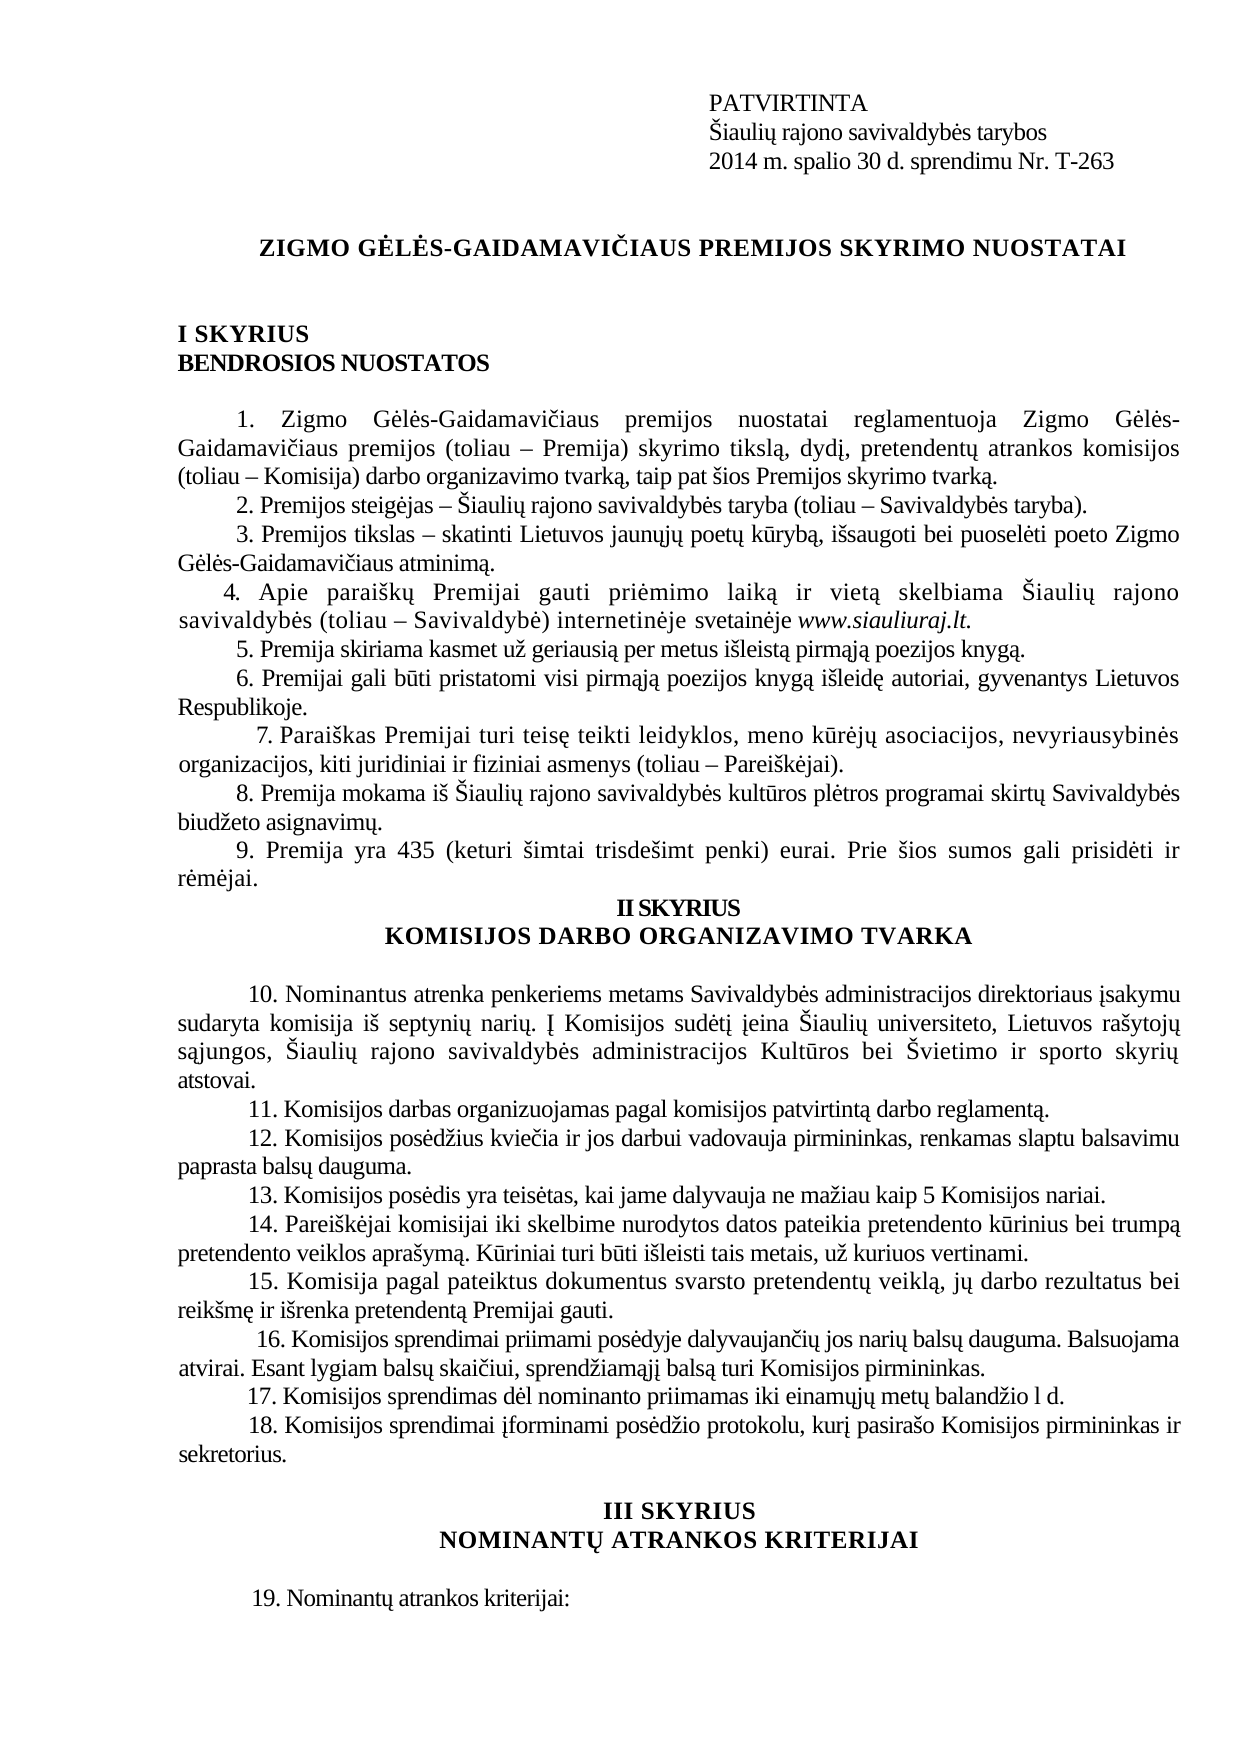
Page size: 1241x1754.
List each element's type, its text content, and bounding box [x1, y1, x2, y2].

text 5. Premija skiriama kasmet už geriausią per metus išleistą pirmąją poezijos knygą. [177, 634, 1181, 663]
text 7. Paraiškas Premijai turi teisę teikti leidyklos, meno kūrėjų asociacijos, nevyriausybinės organizacijos, kiti juridiniai ir fiziniai asmenys (toliau – Pareiškėjai). [178, 721, 1181, 778]
text 17. Komisijos sprendimas dėl nominanto priimamas iki einamųjų metų balandžio l d. [177, 1381, 1181, 1410]
text 10. Nominantus atrenka penkeriems metams Savivaldybės administracijos direktoriaus įsakymu sudaryta komisija iš septynių narių. Į Komisijos sudėtį įeina Šiaulių universiteto, Lietuvos rašytojų sąjungos, Šiaulių rajono savivaldybės administracijos Kultūros bei Švietimo ir sporto skyrių atstovai. [177, 979, 1181, 1094]
text 1. Zigmo Gėlės-Gaidamavičiaus premijos nuostatai reglamentuoja Zigmo Gėlės-Gaidamavičiaus premijos (toliau – Premija) skyrimo tikslą, dydį, pretendentų atrankos komisijos (toliau – Komisija) darbo organizavimo tvarką, taip pat šios Premijos skyrimo tvarką. [177, 405, 1181, 491]
text KOMISIJOS DARBO ORGANIZAVIMO TVARKA [177, 921, 1181, 950]
text PATVIRTINTA [709, 88, 1181, 117]
text 19. Nominantų atrankos kriterijai: [177, 1583, 1181, 1611]
text III SKYRIUS [177, 1496, 1181, 1525]
text BENDROSIOS NUOSTATOS [177, 348, 1181, 376]
text Šiaulių rajono savivaldybės tarybos [709, 117, 1181, 146]
text 18. Komisijos sprendimai įforminami posėdžio protokolu, kurį pasirašo Komisijos pirmininkas ir sekretorius. [178, 1410, 1181, 1468]
text 14. Pareiškėjai komisijai iki skelbime nurodytos datos pateikia pretendento kūrinius bei trumpą pretendento veiklos aprašymą. Kūriniai turi būti išleisti tais metais, už kuriuos vertinami. [177, 1209, 1181, 1266]
text ZIGMO GĖLĖS-GAIDAMAVIČIAUS PREMIJOS SKYRIMO NUOSTATAI [259, 233, 1181, 261]
text NOMINANTŲ ATRANKOS KRITERIJAI [177, 1525, 1181, 1554]
text 8. Premija mokama iš Šiaulių rajono savivaldybės kultūros plėtros programai skirtų Savivaldybės biudžeto asignavimų. [177, 778, 1181, 836]
text 6. Premijai gali būti pristatomi visi pirmąją poezijos knygą išleidę autoriai, gyvenantys Lietuvos Respublikoje. [177, 663, 1181, 721]
text 3. Premijos tikslas – skatinti Lietuvos jaunųjų poetų kūrybą, išsaugoti bei puoselėti poeto Zigmo Gėlės-Gaidamavičiaus atminimą. [177, 519, 1181, 577]
text 12. Komisijos posėdžius kviečia ir jos darbui vadovauja pirmininkas, renkamas slaptu balsavimu paprasta balsų dauguma. [177, 1123, 1181, 1180]
text I SKYRIUS [177, 319, 1181, 348]
text 2014 m. spalio 30 d. sprendimu Nr. T-263 [709, 146, 1181, 175]
text II SKYRIUS [177, 893, 1181, 921]
text 16. Komisijos sprendimai priimami posėdyje dalyvaujančių jos narių balsų dauguma. Balsuojama atvirai. Esant lygiam balsų skaičiui, sprendžiamąjį balsą turi Komisijos pirmininkas. [178, 1324, 1180, 1381]
text 11. Komisijos darbas organizuojamas pagal komisijos patvirtintą darbo reglamentą. [177, 1094, 1181, 1123]
text 2. Premijos steigėjas – Šiaulių rajono savivaldybės taryba (toliau – Savivaldybės taryba). [177, 491, 1181, 519]
text 15. Komisija pagal pateiktus dokumentus svarsto pretendentų veiklą, jų darbo rezultatus bei reikšmę ir išrenka pretendentą Premijai gauti. [177, 1266, 1181, 1324]
text 13. Komisijos posėdis yra teisėtas, kai jame dalyvauja ne mažiau kaip 5 Komisijos nariai. [177, 1180, 1181, 1209]
text 4. Apie paraiškų Premijai gauti priėmimo laiką ir vietą skelbiama Šiaulių rajono savivaldybės (toliau – Savivaldybė) internetinėje svetainėje www.siauliuraj.lt. [179, 577, 1181, 634]
text 9. Premija yra 435 (keturi šimtai trisdešimt penki) eurai. Prie šios sumos gali prisidėti ir rėmėjai. [177, 836, 1181, 893]
